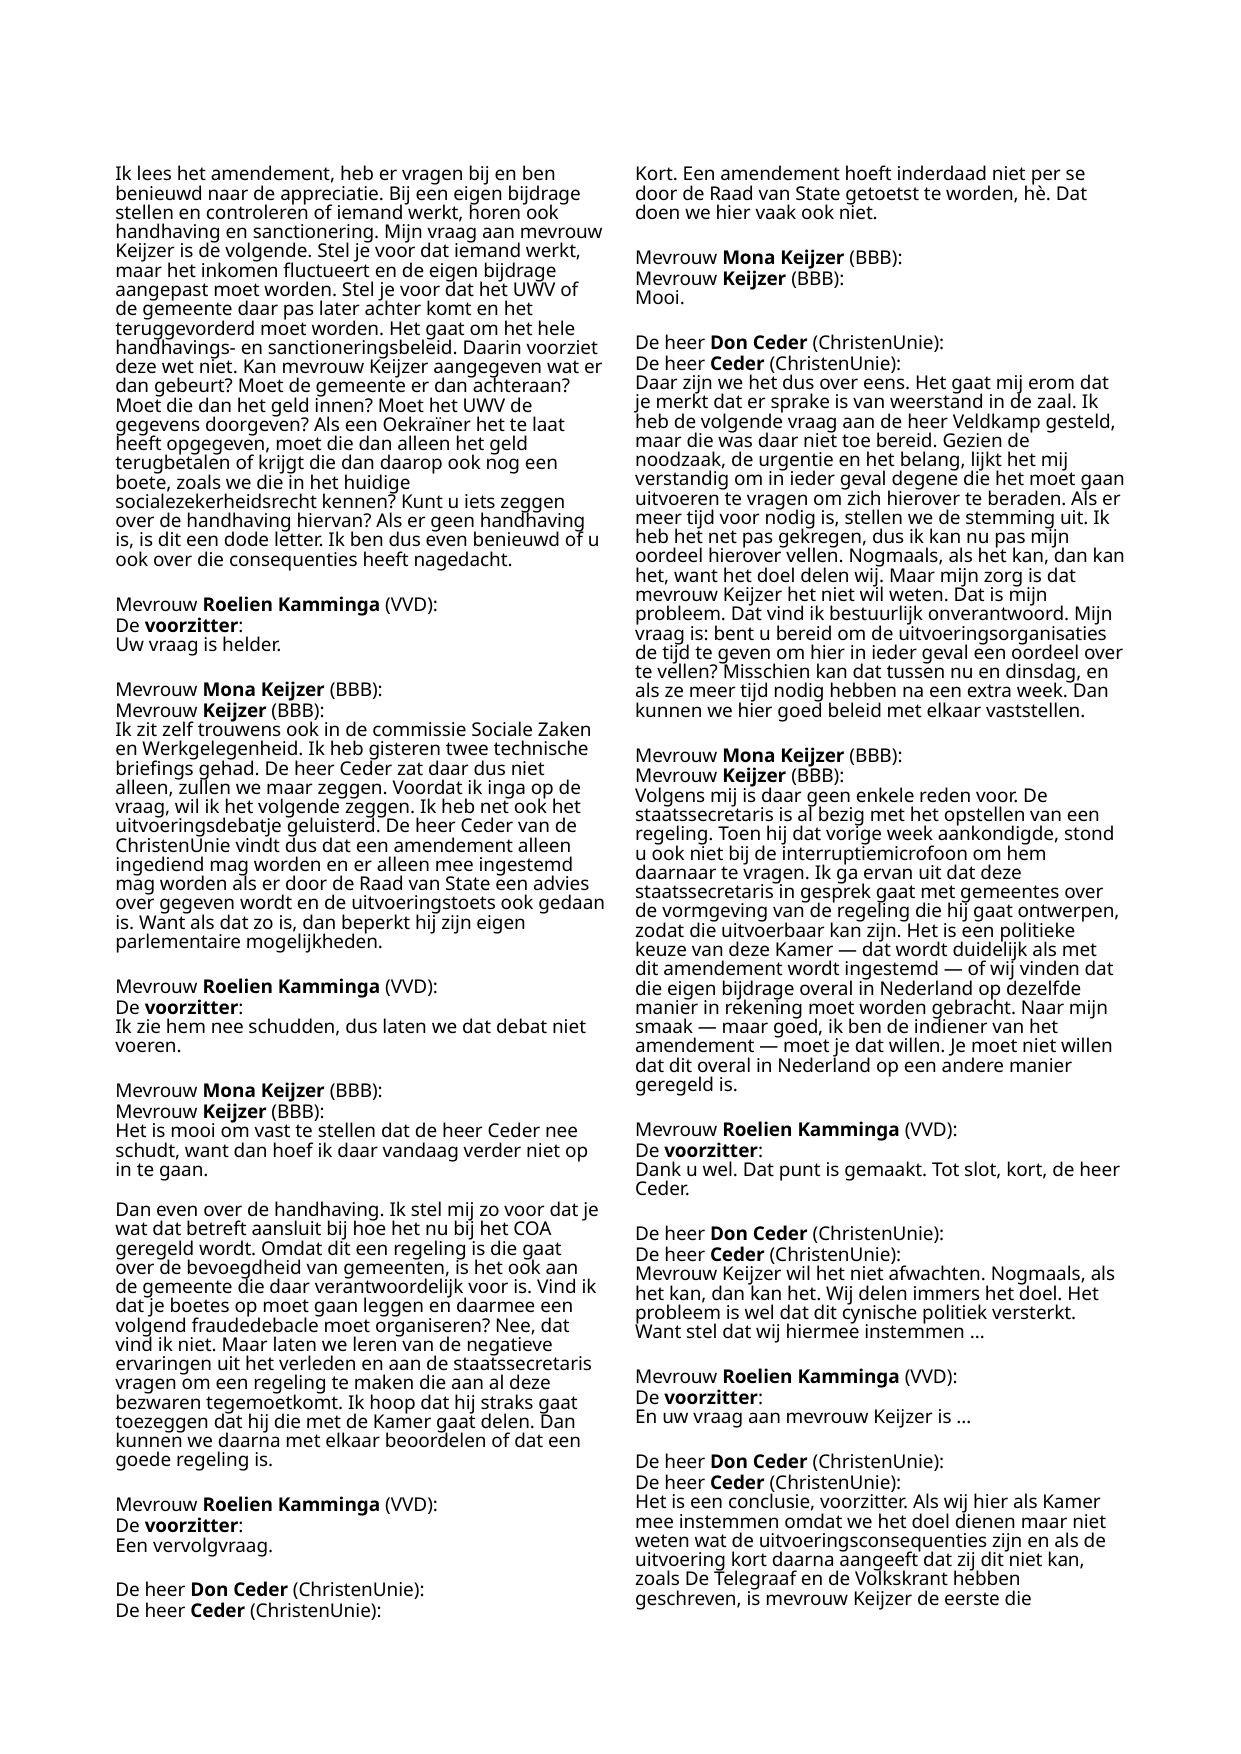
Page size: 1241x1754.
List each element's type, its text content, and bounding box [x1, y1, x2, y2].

text Mevrouw Keijzer (BBB): [115, 702, 605, 721]
text Mooi. [635, 289, 1125, 308]
text De heer Ceder (ChristenUnie): [635, 355, 1125, 374]
text De voorzitter: [635, 1142, 1125, 1161]
text De heer Ceder (ChristenUnie): [635, 1474, 1125, 1493]
text Mevrouw Mona Keijzer (BBB): [635, 742, 1125, 767]
text De heer Ceder (ChristenUnie): [115, 1602, 605, 1622]
text Mevrouw Roelien Kamminga (VVD): [115, 1492, 605, 1517]
text Mevrouw Roelien Kamminga (VVD): [115, 591, 605, 617]
text Ik zit zelf trouwens ook in de commissie Sociale Zaken en Werkgelegenheid. Ik heb gisteren twee technische briefings gehad. De heer Ceder zat daar dus niet alleen, zullen we maar zeggen. Voordat ik inga op de vraag, wil ik het volgende zeggen. Ik heb net ook het uitvoeringsdebatje geluisterd. De heer Ceder van de ChristenUnie vindt dus dat een amendement alleen ingediend mag worden en er alleen mee ingestemd mag worden als er door de Raad van State een advies over gegeven wordt en de uitvoeringstoets ook gedaan is. Want als dat zo is, dan beperkt hij zijn eigen parlementaire mogelijkheden. [115, 721, 605, 952]
text Mevrouw Mona Keijzer (BBB): [635, 244, 1125, 270]
text Een vervolgvraag. [115, 1537, 605, 1556]
text Uw vraag is helder. [115, 636, 605, 655]
text Volgens mij is daar geen enkele reden voor. De staatssecretaris is al bezig met het opstellen van een regeling. Toen hij dat vorige week aankondigde, stond u ook niet bij de interruptiemicrofoon om hem daarnaar te vragen. Ik ga ervan uit dat deze staatssecretaris in gesprek gaat met gemeentes over de vormgeving van de regeling die hij gaat ontwerpen, zodat die uitvoerbaar kan zijn. Het is een politieke keuze van deze Kamer — dat wordt duidelijk als met dit amendement wordt ingestemd — of wij vinden dat die eigen bijdrage overal in Nederland op dezelfde manier in rekening moet worden gebracht. Naar mijn smaak — maar goed, ik ben de indiener van het amendement — moet je dat willen. Je moet niet willen dat dit overal in Nederland op een andere manier geregeld is. [635, 787, 1125, 1095]
text Dan even over de handhaving. Ik stel mij zo voor dat je wat dat betreft aansluit bij hoe het nu bij het COA geregeld wordt. Omdat dit een regeling is die gaat over de bevoegdheid van gemeenten, is het ook aan de gemeente die daar verantwoordelijk voor is. Vind ik dat je boetes op moet gaan leggen en daarmee een volgend fraudedebacle moet organiseren? Nee, dat vind ik niet. Maar laten we leren van de negatieve ervaringen uit het verleden en aan de staatssecretaris vragen om een regeling te maken die aan al deze bezwaren tegemoetkomt. Ik hoop dat hij straks gaat toezeggen dat hij die met de Kamer gaat delen. Dan kunnen we daarna met elkaar beoordelen of dat een goede regeling is. [115, 1201, 605, 1471]
text De heer Don Ceder (ChristenUnie): [115, 1577, 605, 1602]
text Mevrouw Keijzer (BBB): [635, 767, 1125, 787]
text De heer Ceder (ChristenUnie): [635, 1246, 1125, 1265]
text De voorzitter: [635, 1389, 1125, 1408]
text Ik lees het amendement, heb er vragen bij en ben benieuwd naar de appreciatie. Bij een eigen bijdrage stellen en controleren of iemand werkt, horen ook handhaving en sanctionering. Mijn vraag aan mevrouw Keijzer is de volgende. Stel je voor dat iemand werkt, maar het inkomen fluctueert en de eigen bijdrage aangepast moet worden. Stel je voor dat het UWV of de gemeente daar pas later achter komt en het teruggevorderd moet worden. Het gaat om het hele handhavings- en sanctioneringsbeleid. Daarin voorziet deze wet niet. Kan mevrouw Keijzer aangegeven wat er dan gebeurt? Moet de gemeente er dan achteraan? Moet die dan het geld innen? Moet het UWV de gegevens doorgeven? Als een Oekraïner het te laat heeft opgegeven, moet die dan alleen het geld terugbetalen of krijgt die dan daarop ook nog een boete, zoals we die in het huidige socialezekerheidsrecht kennen? Kunt u iets zeggen over de handhaving hiervan? Als er geen handhaving is, is dit een dode letter. Ik ben dus even benieuwd of u ook over die consequenties heeft nagedacht. [115, 165, 605, 570]
text De voorzitter: [115, 1517, 605, 1537]
text Mevrouw Keijzer (BBB): [635, 270, 1125, 289]
text Daar zijn we het dus over eens. Het gaat mij erom dat je merkt dat er sprake is van weerstand in de zaal. Ik heb de volgende vraag aan de heer Veldkamp gesteld, maar die was daar niet toe bereid. Gezien de noodzaak, de urgentie en het belang, lijkt het mij verstandig om in ieder geval degene die het moet gaan uitvoeren te vragen om zich hierover te beraden. Als er meer tijd voor nodig is, stellen we de stemming uit. Ik heb het net pas gekregen, dus ik kan nu pas mijn oordeel hierover vellen. Nogmaals, als het kan, dan kan het, want het doel delen wij. Maar mijn zorg is dat mevrouw Keijzer het niet wil weten. Dat is mijn probleem. Dat vind ik bestuurlijk onverantwoord. Mijn vraag is: bent u bereid om de uitvoeringsorganisaties de tijd te geven om hier in ieder geval een oordeel over te vellen? Misschien kan dat tussen nu en dinsdag, en als ze meer tijd nodig hebben na een extra week. Dan kunnen we hier goed beleid met elkaar vaststellen. [635, 374, 1125, 721]
text Dank u wel. Dat punt is gemaakt. Tot slot, kort, de heer Ceder. [635, 1161, 1125, 1199]
text De heer Don Ceder (ChristenUnie): [635, 1448, 1125, 1474]
text Het is mooi om vast te stellen dat de heer Ceder nee schudt, want dan hoef ik daar vandaag verder niet op in te gaan. [115, 1122, 605, 1180]
text Mevrouw Roelien Kamminga (VVD): [635, 1116, 1125, 1142]
text De heer Don Ceder (ChristenUnie): [635, 1220, 1125, 1246]
text Ik zie hem nee schudden, dus laten we dat debat niet voeren. [115, 1018, 605, 1057]
text Mevrouw Mona Keijzer (BBB): [115, 1077, 605, 1103]
text Mevrouw Mona Keijzer (BBB): [115, 676, 605, 702]
text De heer Don Ceder (ChristenUnie): [635, 329, 1125, 355]
text Mevrouw Keijzer (BBB): [115, 1103, 605, 1122]
text En uw vraag aan mevrouw Keijzer is … [635, 1408, 1125, 1427]
text De voorzitter: [115, 999, 605, 1018]
text Het is een conclusie, voorzitter. Als wij hier als Kamer mee instemmen omdat we het doel dienen maar niet weten wat de uitvoeringsconsequenties zijn en als de uitvoering kort daarna aangeeft dat zij dit niet kan, zoals De Telegraaf en de Volkskrant hebben geschreven, is mevrouw Keijzer de eerste die [635, 1493, 1125, 1609]
text Mevrouw Roelien Kamminga (VVD): [115, 973, 605, 999]
text Kort. Een amendement hoeft inderdaad niet per se door de Raad van State getoetst te worden, hè. Dat doen we hier vaak ook niet. [635, 165, 1125, 223]
text Mevrouw Keijzer wil het niet afwachten. Nogmaals, als het kan, dan kan het. Wij delen immers het doel. Het probleem is wel dat dit cynische politiek versterkt. Want stel dat wij hiermee instemmen … [635, 1265, 1125, 1342]
text De voorzitter: [115, 617, 605, 636]
text Mevrouw Roelien Kamminga (VVD): [635, 1363, 1125, 1389]
